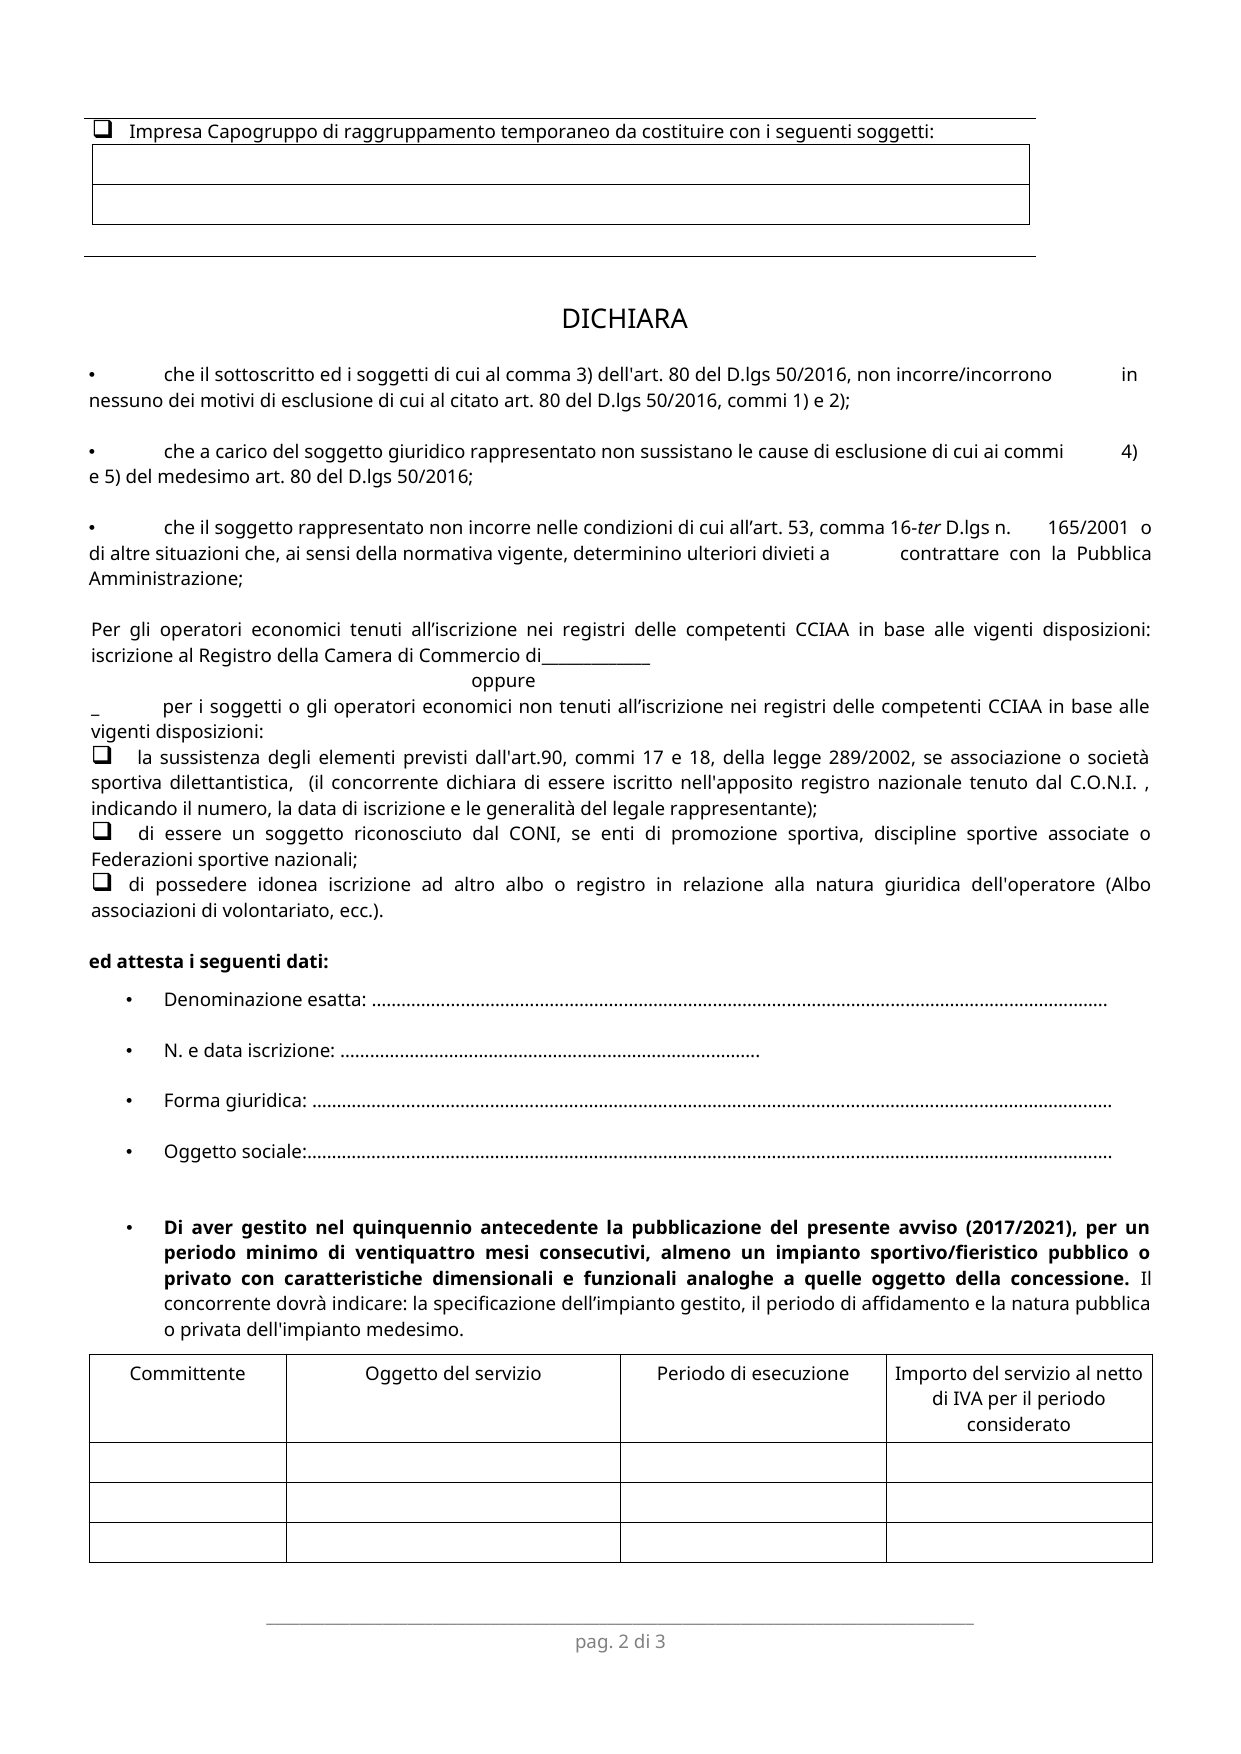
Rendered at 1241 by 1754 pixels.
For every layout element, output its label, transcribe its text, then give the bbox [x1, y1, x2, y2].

list Forma giuridica: ……………………………………………………………………………………………………………………………………………… [126, 1087, 1152, 1113]
table_cell [887, 1523, 1152, 1562]
list  di possedere idonea iscrizione ad altro albo o registro in relazione alla natura giuridica dell'operatore (Albo associazioni di volontariato, ecc.). [52, 872, 1152, 923]
table_cell [90, 1443, 286, 1482]
table_cell [621, 1443, 886, 1482]
list che il sottoscritto ed i soggetti di cui al comma 3) dell'art. 80 del D.lgs 50/2016, non incorre/incorrono in nessuno dei motivi di esclusione di cui al citato art. 80 del D.lgs 50/2016, commi 1) e 2); [89, 361, 1152, 412]
list ed attesta i seguenti dati: [89, 948, 1152, 974]
table_cell [90, 1483, 286, 1522]
table_cell [90, 1523, 286, 1562]
list Denominazione esatta: ………………………………………………………………………………………………………………………………….. [126, 986, 1152, 1012]
list Oggetto sociale:………………………………………………………………………………………………………………………………………………. [126, 1138, 1152, 1163]
list N. e data iscrizione: …………………………………………………………………………. [126, 1037, 1152, 1062]
table_cell [887, 1443, 1152, 1482]
table_cell [287, 1523, 620, 1562]
table_cell Società o Associazione sportiva dilettantistica Ente di promozione sportiva Associazione di discipline sportive associate Federazione sportiva nazionale Impresa Singola Impresa Mandante di raggruppamento temporaneo Impresa Capogruppo di raggruppamento temporaneo da costituire con i seguenti soggetti: [84, 119, 1029, 256]
list  la sussistenza degli elementi previsti dall'art.90, commi 17 e 18, della legge 289/2002, se associazione o società sportiva dilettantistica, (il concorrente dichiara di essere iscritto nell'apposito registro nazionale tenuto dal C.O.N.I. , indicando il numero, la data di iscrizione e le generalità del legale rappresentante); [52, 744, 1152, 821]
table_header Oggetto del servizio [287, 1355, 620, 1442]
table_header [93, 145, 1029, 184]
table_cell [1029, 119, 1036, 256]
table_cell [287, 1483, 620, 1522]
list Per gli operatori economici tenuti all’iscrizione nei registri delle competenti CCIAA in base alle vigenti disposizioni: iscrizione al Registro della Camera di Commercio di_____________ [52, 617, 1152, 668]
table_cell [621, 1523, 886, 1562]
table_header Committente [90, 1355, 286, 1442]
table_cell [887, 1483, 1152, 1522]
table_header Importo del servizio al netto di IVA per il periodo considerato [887, 1355, 1152, 1442]
list che a carico del soggetto giuridico rappresentato non sussistano le cause di esclusione di cui ai commi 4) e 5) del medesimo art. 80 del D.lgs 50/2016; [89, 438, 1152, 489]
table_header Periodo di esecuzione [621, 1355, 886, 1442]
table_cell [621, 1483, 886, 1522]
list Di aver gestito nel quinquennio antecedente la pubblicazione del presente avviso (2017/2021), per un periodo minimo di ventiquattro mesi consecutivi, almeno un impianto sportivo/fieristico pubblico o privato con caratteristiche dimensionali e funzionali analoghe a quelle oggetto della concessione. Il concorrente dovrà indicare: la specificazione dell’impianto gestito, il periodo di affidamento e la natura pubblica o privata dell'impianto medesimo. [126, 1214, 1152, 1342]
list oppure [52, 668, 1152, 693]
list che il soggetto rappresentato non incorre nelle condizioni di cui all’art. 53, comma 16-ter D.lgs n. 165/2001 o di altre situazioni che, ai sensi della normativa vigente, determinino ulteriori divieti a contrattare con la Pubblica Amministrazione; [89, 514, 1152, 591]
list  di essere un soggetto riconosciuto dal CONI, se enti di promozione sportiva, discipline sportive associate o Federazioni sportive nazionali; [52, 821, 1152, 872]
table_cell [287, 1443, 620, 1482]
text DICHIARA [89, 299, 1160, 336]
list _ per i soggetti o gli operatori economici non tenuti all’iscrizione nei registri delle competenti CCIAA in base alle vigenti disposizioni: [52, 693, 1152, 744]
table_cell [93, 185, 1029, 224]
